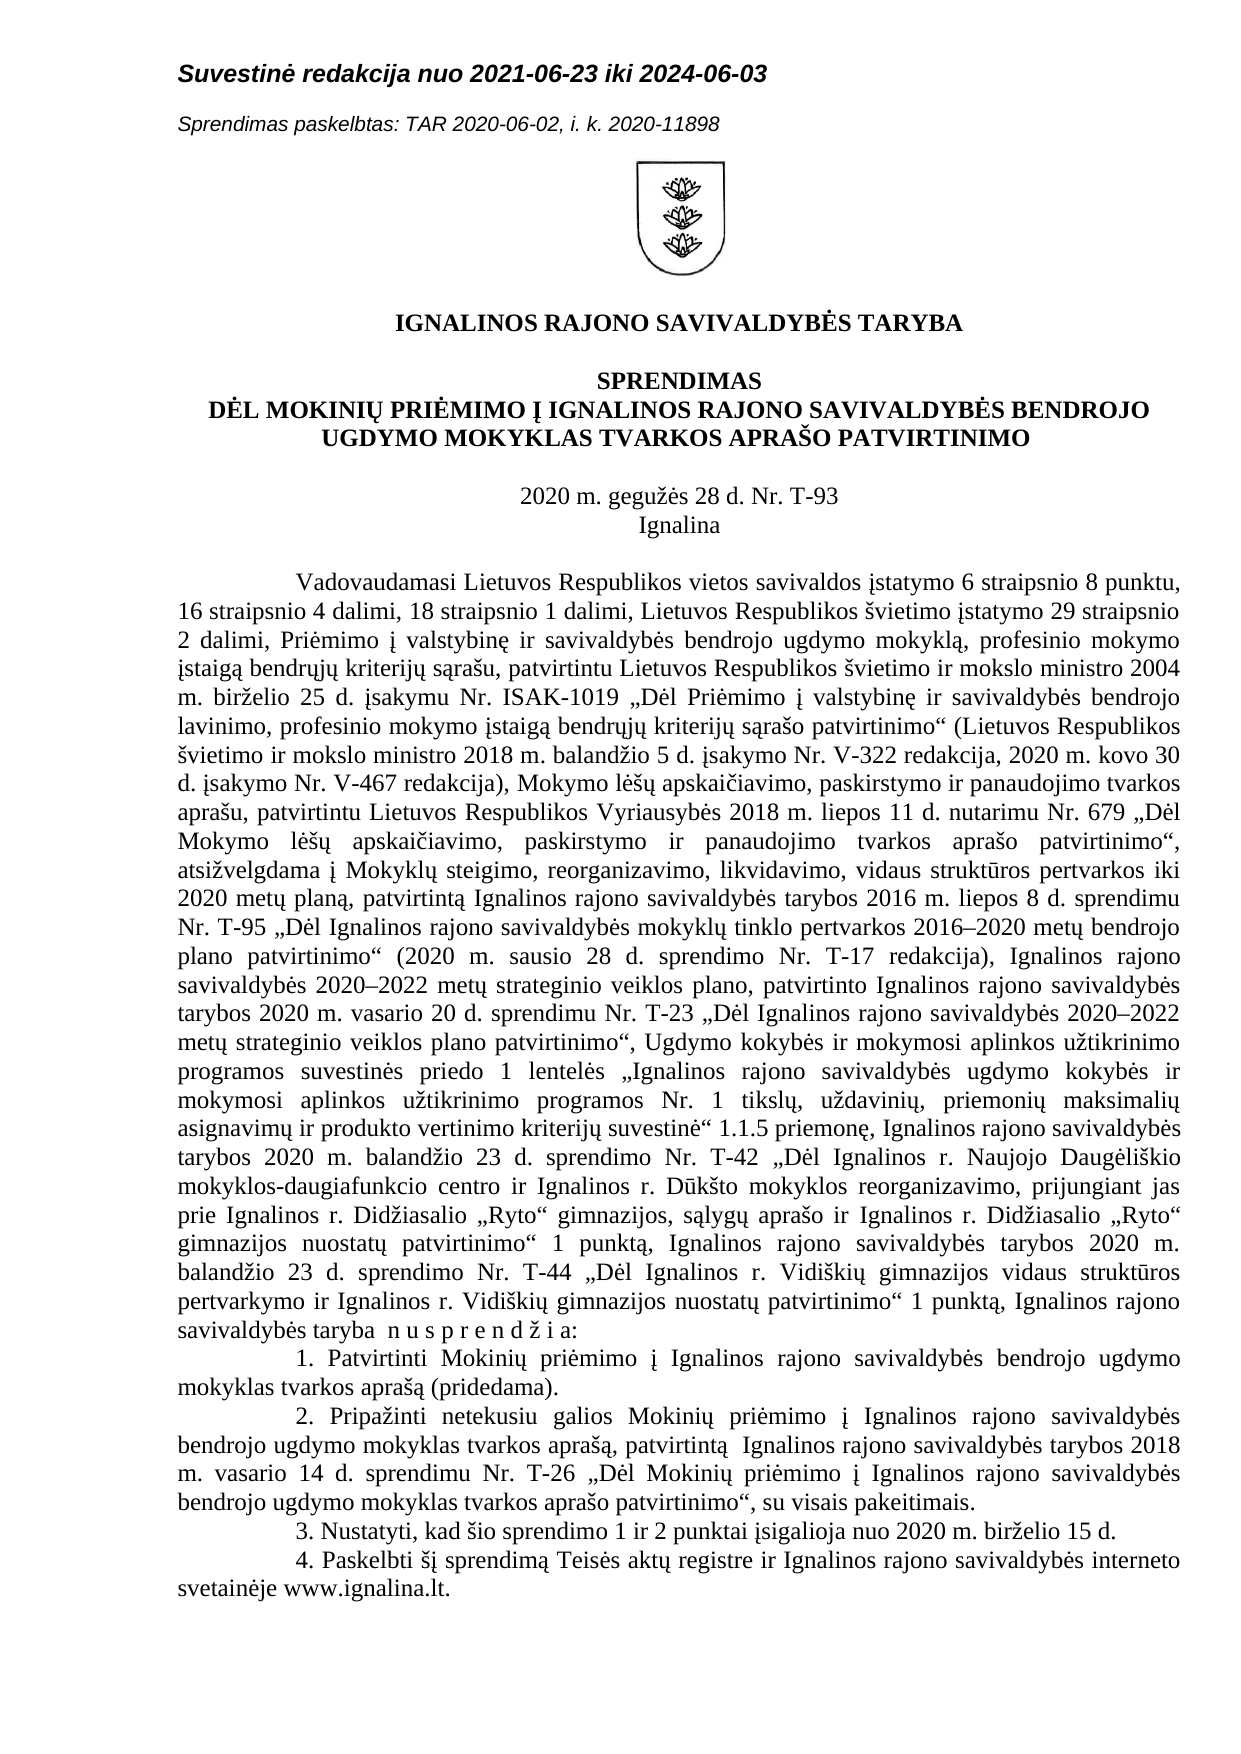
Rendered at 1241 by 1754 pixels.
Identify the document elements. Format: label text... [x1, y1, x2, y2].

text 3. Nustatyti, kad šio sprendimo 1 ir 2 punktai įsigalioja nuo 2020 m. birželio 15 d. [177, 1516, 1181, 1545]
text IGNALINOS RAJONO SAVIVALDYBĖS TARYBA [177, 308, 1181, 337]
text 2020 m. gegužės 28 d. Nr. T-93 [177, 481, 1181, 510]
text Sprendimas paskelbtas: TAR 2020-06-02, i. k. 2020-11898 [177, 112, 1181, 136]
text 2. Pripažinti netekusiu galios Mokinių priėmimo į Ignalinos rajono savivaldybės bendrojo ugdymo mokyklas tvarkos aprašą, patvirtintą Ignalinos rajono savivaldybės tarybos 2018 m. vasario 14 d. sprendimu Nr. T-26 „Dėl Mokinių priėmimo į Ignalinos rajono savivaldybės bendrojo ugdymo mokyklas tvarkos aprašo patvirtinimo“, su visais pakeitimais. [177, 1401, 1181, 1516]
text 1. Patvirtinti Mokinių priėmimo į Ignalinos rajono savivaldybės bendrojo ugdymo mokyklas tvarkos aprašą (pridedama). [177, 1343, 1181, 1401]
text SPRENDIMAS [177, 366, 1181, 395]
text 4. Paskelbti šį sprendimą Teisės aktų registre ir Ignalinos rajono savivaldybės interneto svetainėje www.ignalina.lt. [177, 1545, 1181, 1602]
text Ignalina [177, 510, 1181, 538]
text Vadovaudamasi Lietuvos Respublikos vietos savivaldos įstatymo 6 straipsnio 8 punktu, 16 straipsnio 4 dalimi, 18 straipsnio 1 dalimi, Lietuvos Respublikos švietimo įstatymo 29 straipsnio 2 dalimi, Priėmimo į valstybinę ir savivaldybės bendrojo ugdymo mokyklą, profesinio mokymo įstaigą bendrųjų kriterijų sąrašu, patvirtintu Lietuvos Respublikos švietimo ir mokslo ministro 2004 m. birželio 25 d. įsakymu Nr. ISAK-1019 „Dėl Priėmimo į valstybinę ir savivaldybės bendrojo lavinimo, profesinio mokymo įstaigą bendrųjų kriterijų sąrašo patvirtinimo“ (Lietuvos Respublikos švietimo ir mokslo ministro 2018 m. balandžio 5 d. įsakymo Nr. V-322 redakcija, 2020 m. kovo 30 d. įsakymo Nr. V-467 redakcija), Mokymo lėšų apskaičiavimo, paskirstymo ir panaudojimo tvarkos aprašu, patvirtintu Lietuvos Respublikos Vyriausybės 2018 m. liepos 11 d. nutarimu Nr. 679 „Dėl Mokymo lėšų apskaičiavimo, paskirstymo ir panaudojimo tvarkos aprašo patvirtinimo“, atsižvelgdama į Mokyklų steigimo, reorganizavimo, likvidavimo, vidaus struktūros pertvarkos iki 2020 metų planą, patvirtintą Ignalinos rajono savivaldybės tarybos 2016 m. liepos 8 d. sprendimu Nr. T-95 „Dėl Ignalinos rajono savivaldybės mokyklų tinklo pertvarkos 2016–2020 metų bendrojo plano patvirtinimo“ (2020 m. sausio 28 d. sprendimo Nr. T-17 redakcija), Ignalinos rajono savivaldybės 2020–2022 metų strateginio veiklos plano, patvirtinto Ignalinos rajono savivaldybės tarybos 2020 m. vasario 20 d. sprendimu Nr. T-23 „Dėl Ignalinos rajono savivaldybės 2020–2022 metų strateginio veiklos plano patvirtinimo“, Ugdymo kokybės ir mokymosi aplinkos užtikrinimo programos suvestinės priedo 1 lentelės „Ignalinos rajono savivaldybės ugdymo kokybės ir mokymosi aplinkos užtikrinimo programos Nr. 1 tikslų, uždavinių, priemonių maksimalių asignavimų ir produkto vertinimo kriterijų suvestinė“ 1.1.5 priemonę, Ignalinos rajono savivaldybės tarybos 2020 m. balandžio 23 d. sprendimo Nr. T-42 „Dėl Ignalinos r. Naujojo Daugėliškio mokyklos-daugiafunkcio centro ir Ignalinos r. Dūkšto mokyklos reorganizavimo, prijungiant jas prie Ignalinos r. Didžiasalio „Ryto“ gimnazijos, sąlygų aprašo ir Ignalinos r. Didžiasalio „Ryto“ gimnazijos nuostatų patvirtinimo“ 1 punktą, Ignalinos rajono savivaldybės tarybos 2020 m. balandžio 23 d. sprendimo Nr. T-44 „Dėl Ignalinos r. Vidiškių gimnazijos vidaus struktūros pertvarkymo ir Ignalinos r. Vidiškių gimnazijos nuostatų patvirtinimo“ 1 punktą, Ignalinos rajono savivaldybės taryba n u s p r e n d ž i a: [177, 567, 1181, 1343]
text Suvestinė redakcija nuo 2021-06-23 iki 2024-06-03 [177, 59, 1181, 88]
text DĖL MOKINIŲ PRIĖMIMO Į IGNALINOS RAJONO SAVIVALDYBĖS BENDROJO UGDYMO MOKYKLAS TVARKOS APRAŠO PATVIRTINIMO [177, 395, 1181, 452]
